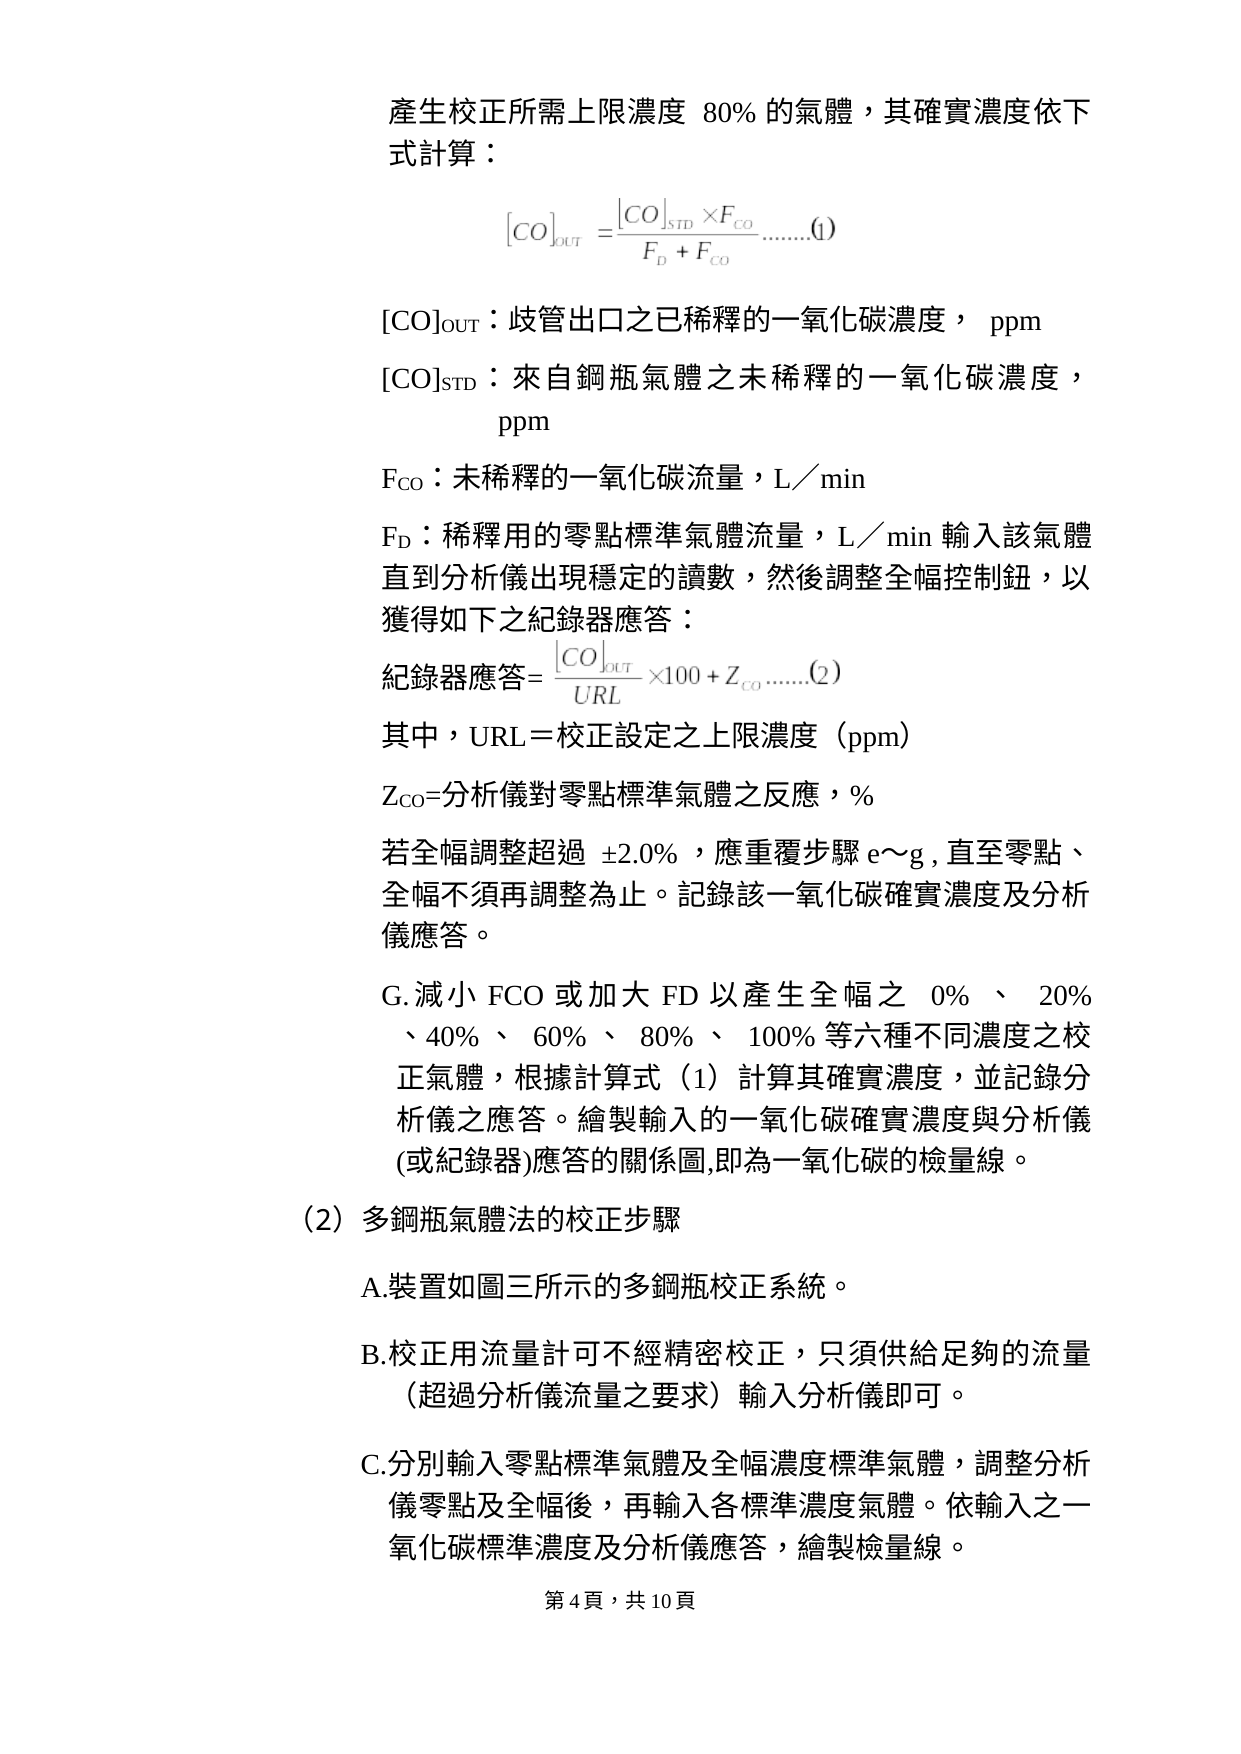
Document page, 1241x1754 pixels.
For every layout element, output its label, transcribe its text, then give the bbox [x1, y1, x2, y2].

text （2）多鋼瓶氣體法的校正步驟 [285, 1197, 1092, 1238]
text 產生校正所需上限濃度 80% 的氣體，其確實濃度依下式計算： [360, 89, 1092, 173]
text ZCO=分析儀對零點標準氣體之反應，% [148, 772, 1092, 813]
text 紀錄器應答= [148, 655, 1092, 697]
text A.裝置如圖三所示的多鋼瓶校正系統。 [360, 1263, 1092, 1306]
text C.分別輸入零點標準氣體及全幅濃度標準氣體，調整分析儀零點及全幅後，再輸入各標準濃度氣體。依輸入之一氧化碳標準濃度及分析儀應答，繪製檢量線。 [360, 1440, 1092, 1567]
text FCO：未稀釋的一氧化碳流量，L／min [148, 455, 1092, 497]
text 若全幅調整超過 ±2.0% ，應重覆步驟e～g , 直至零點、全幅不須再調整為止。記錄該一氧化碳確實濃度及分析儀應答。 [381, 830, 1092, 955]
text [CO]STD：來自鋼瓶氣體之未稀釋的一氧化碳濃度， ppm [381, 355, 1092, 438]
text 其中，URL＝校正設定之上限濃度（ppm） [148, 713, 1092, 755]
text B.校正用流量計可不經精密校正，只須供給足夠的流量（超過分析儀流量之要求）輸入分析儀即可。 [360, 1331, 1092, 1415]
text [CO]OUT：歧管出口之已稀釋的一氧化碳濃度， ppm [148, 297, 1092, 338]
text FD：稀釋用的零點標準氣體流量，L／min 輸入該氣體直到分析儀出現穩定的讀數，然後調整全幅控制鈕，以獲得如下之紀錄器應答： [381, 513, 1092, 638]
text G.減小FCO或加大FD以產生全幅之 0% 、 20% 、40% 、 60% 、 80% 、 100% 等六種不同濃度之校正氣體，根據計算式（1）計算其確實濃度，並記錄分析儀之應答。繪製輸入的一氧化碳確實濃度與分析儀(或紀錄器)應答的關係圖,即為一氧化碳的檢量線。 [381, 972, 1092, 1180]
